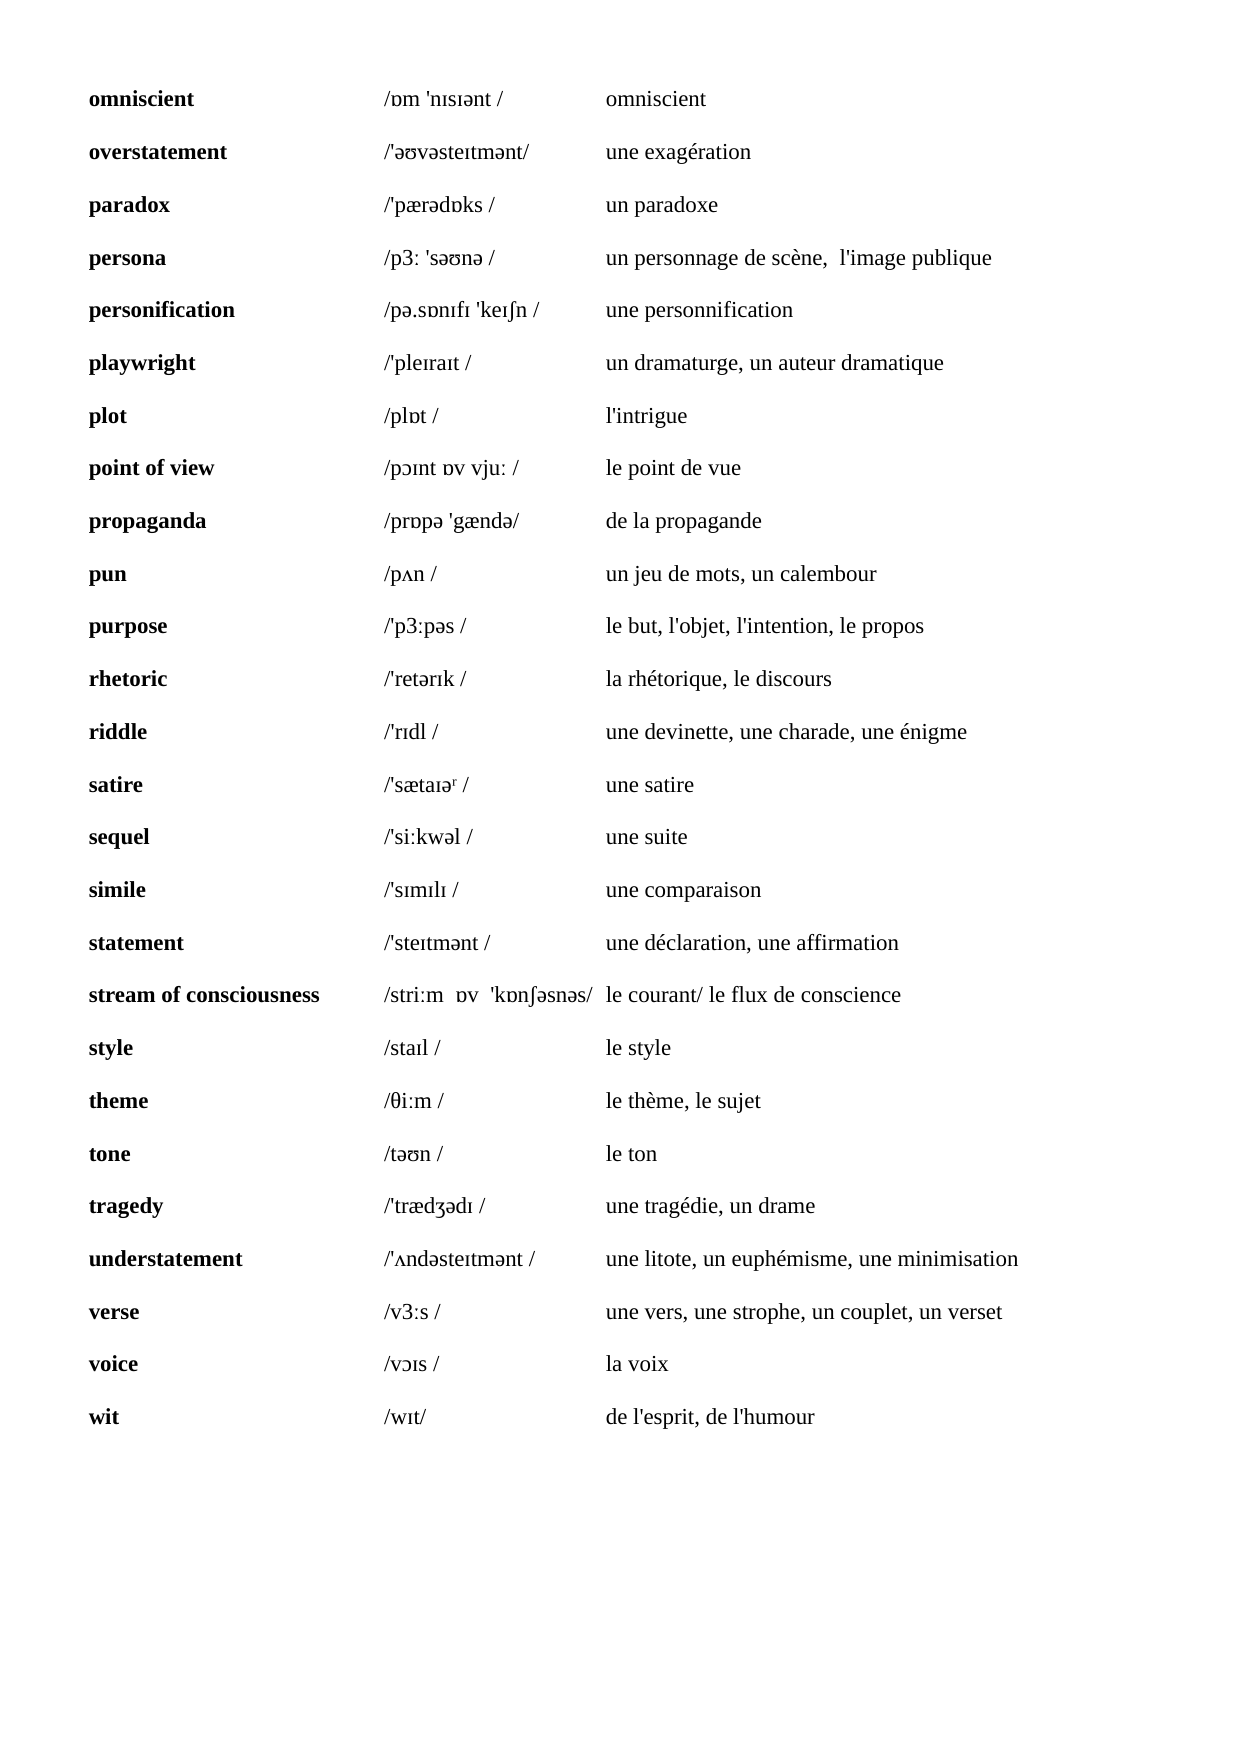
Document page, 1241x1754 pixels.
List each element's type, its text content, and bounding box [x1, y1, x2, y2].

text satire /'sætaɪəʳ / une satire [88, 771, 1152, 797]
text statement /'steɪtmənt / une déclaration, une affirmation [88, 929, 1152, 955]
text theme /θiːm / le thème, le sujet [88, 1087, 1152, 1113]
text rhetoric /'retərɪk / la rhétorique, le discours [88, 665, 1152, 692]
text tone /təʊn / le ton [88, 1139, 1152, 1166]
text verse /v3ːs / une vers, une strophe, un couplet, un verset [88, 1298, 1152, 1324]
text sequel /'siːkwəl / une suite [88, 823, 1152, 850]
text overstatement /'əʊvəsteɪtmənt/ une exagération [88, 138, 1152, 164]
text personification /pə.sɒnɪfɪ 'keɪʃn / une personnification [88, 296, 1152, 323]
text tragedy /'trædʒədɪ / une tragédie, un drame [88, 1192, 1152, 1219]
text pun /pʌn / un jeu de mots, un calembour [88, 560, 1152, 586]
text riddle /'rɪdl / une devinette, une charade, une énigme [88, 718, 1152, 744]
text purpose /'p3ːpəs / le but, l'objet, l'intention, le propos [88, 612, 1152, 639]
text point of view /pɔɪnt ɒv vjuː / le point de vue [88, 454, 1152, 481]
text playwright /'pleɪraɪt / un dramaturge, un auteur dramatique [88, 349, 1152, 375]
text voice /vɔɪs / la voix [88, 1350, 1152, 1377]
text understatement /'ʌndəsteɪtmənt / une litote, un euphémisme, une minimisation [88, 1245, 1152, 1271]
text propaganda /prɒpə 'gændə/ de la propagande [88, 507, 1152, 533]
text style /staɪl / le style [88, 1034, 1152, 1061]
text persona /p3ː 'səʊnə / un personnage de scène, l'image publique [88, 243, 1152, 270]
text stream of consciousness /striːm ɒv 'kɒnʃəsnəs/ le courant/ le flux de conscience [88, 981, 1152, 1008]
text plot /plɒt / l'intrigue [88, 402, 1152, 428]
text wit /wɪt/ de l'esprit, de l'humour [88, 1403, 1152, 1429]
text simile /'sɪmɪlɪ / une comparaison [88, 876, 1152, 902]
text paradox /'pærədɒks / un paradoxe [88, 191, 1152, 217]
text omniscient /ɒm 'nɪsɪənt / omniscient [88, 85, 1152, 112]
